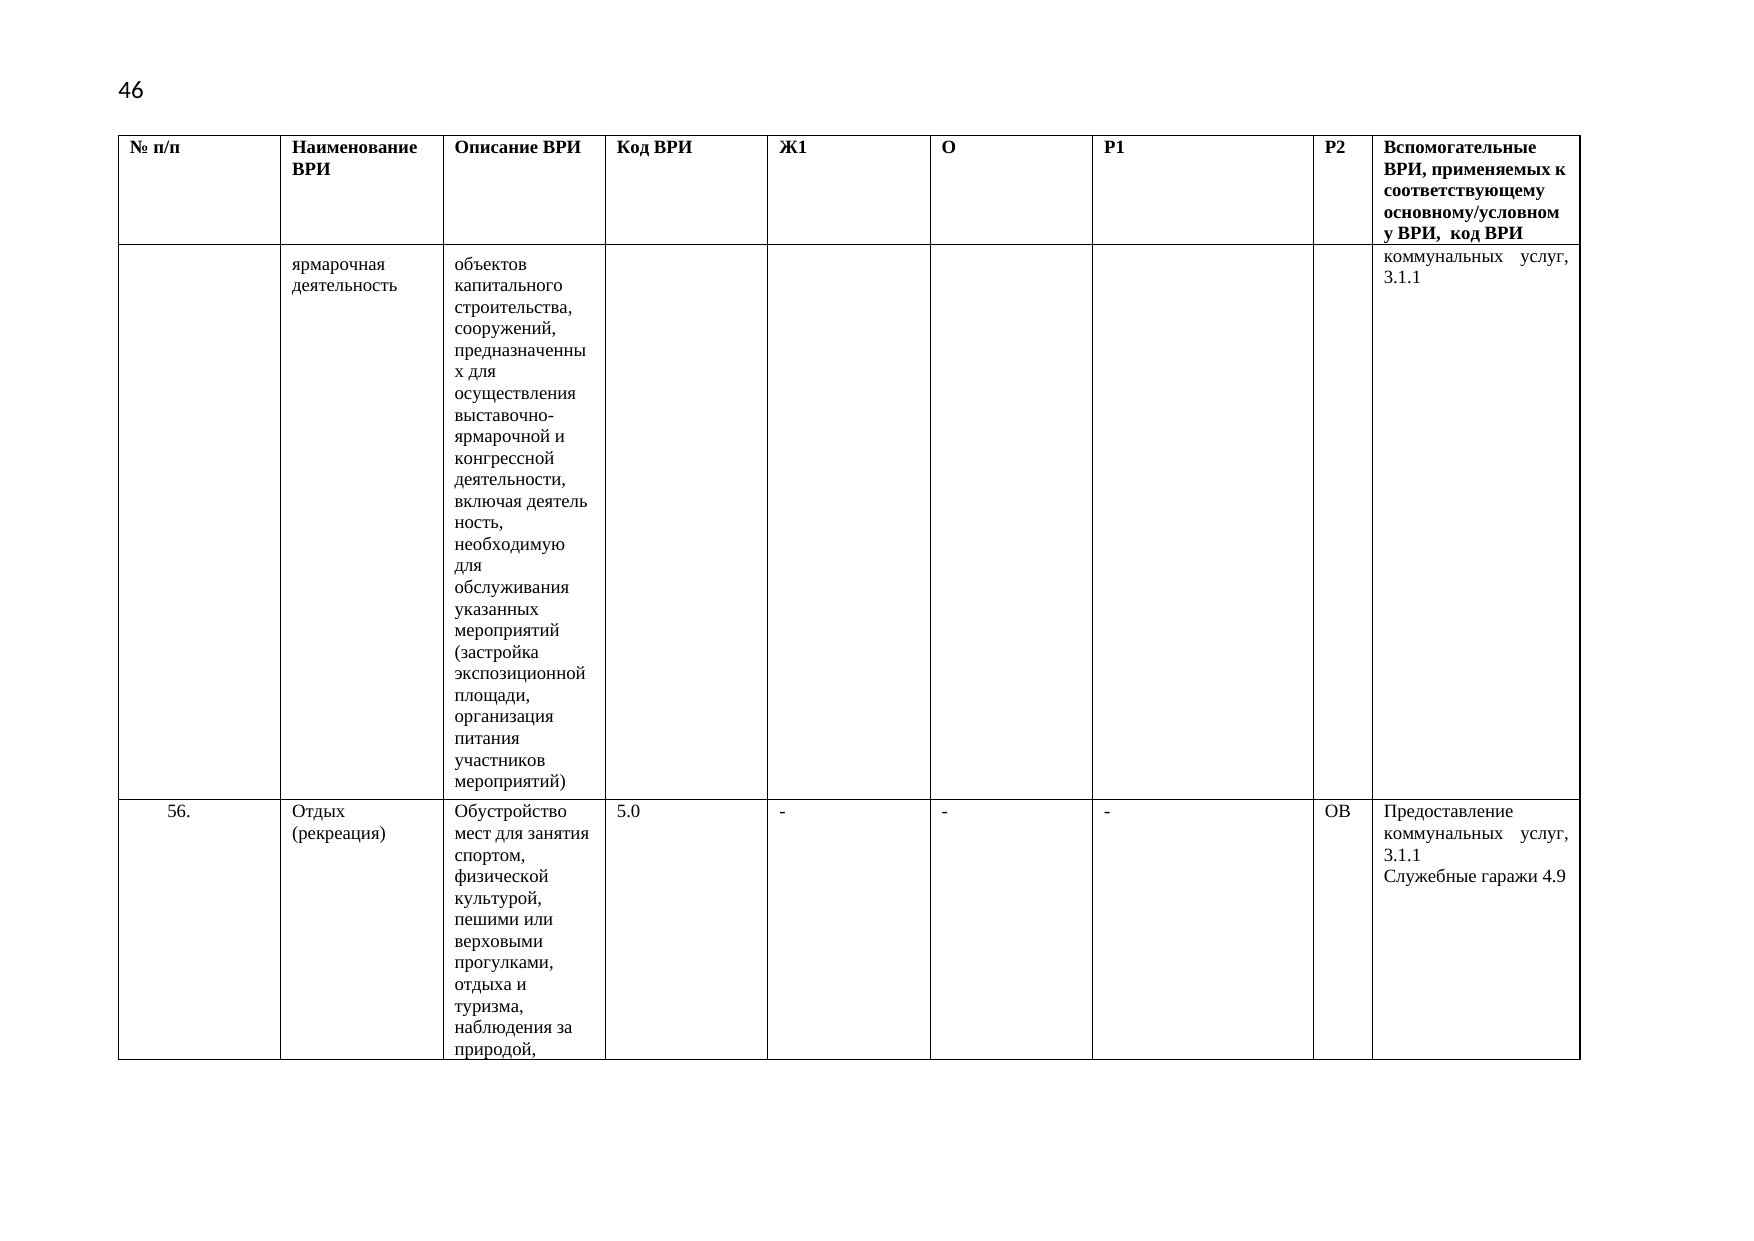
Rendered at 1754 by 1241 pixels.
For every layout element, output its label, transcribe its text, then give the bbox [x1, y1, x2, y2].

table_cell - [768, 800, 930, 1059]
table_cell коммунальных услуг, 3.1.1 [1373, 245, 1579, 799]
table_header Вспомогательные ВРИ, применяемых к соответствующему основному/условному ВРИ, код ВРИ [1373, 136, 1579, 244]
table_cell Предоставление коммунальных услуг, 3.1.1 Служебные гаражи 4.9 [1373, 800, 1579, 1059]
table_cell [119, 800, 280, 1059]
table_cell [768, 245, 930, 799]
table_cell 5.0 [606, 800, 767, 1059]
table_header Ж1 [768, 136, 930, 244]
table_header Описание ВРИ [444, 136, 605, 244]
table_cell - [931, 800, 1092, 1059]
table_cell [606, 245, 767, 799]
table_cell [931, 245, 1092, 799]
table_header Р1 [1093, 136, 1313, 244]
table_cell ярмарочная деятельность [281, 245, 443, 799]
table_cell - [1093, 800, 1313, 1059]
table_header Наименование ВРИ [281, 136, 443, 244]
table_header Код ВРИ [606, 136, 767, 244]
table_header № п/п [119, 136, 280, 244]
table_header Р2 [1314, 136, 1372, 244]
table_header O [931, 136, 1092, 244]
table_cell Обустройство мест для занятия спортом, физической культурой, пешими или верховыми прогулками, отдыха и туризма, наблюдения за природой, [444, 800, 605, 1059]
table_cell ОВ [1314, 800, 1372, 1059]
table_cell [119, 245, 280, 799]
table_cell объектов капитального строительства, сооружений, предназначенных для осуществления выставочно-ярмарочной и конгрессной деятельности, включая деятельность, необходимую для обслуживания указанных мероприятий (застройка экспозиционной площади, организация питания участников мероприятий) [444, 245, 605, 799]
table_cell - [1093, 245, 1313, 799]
table_cell [1314, 245, 1372, 799]
table_cell Отдых (рекреация) [281, 800, 443, 1059]
